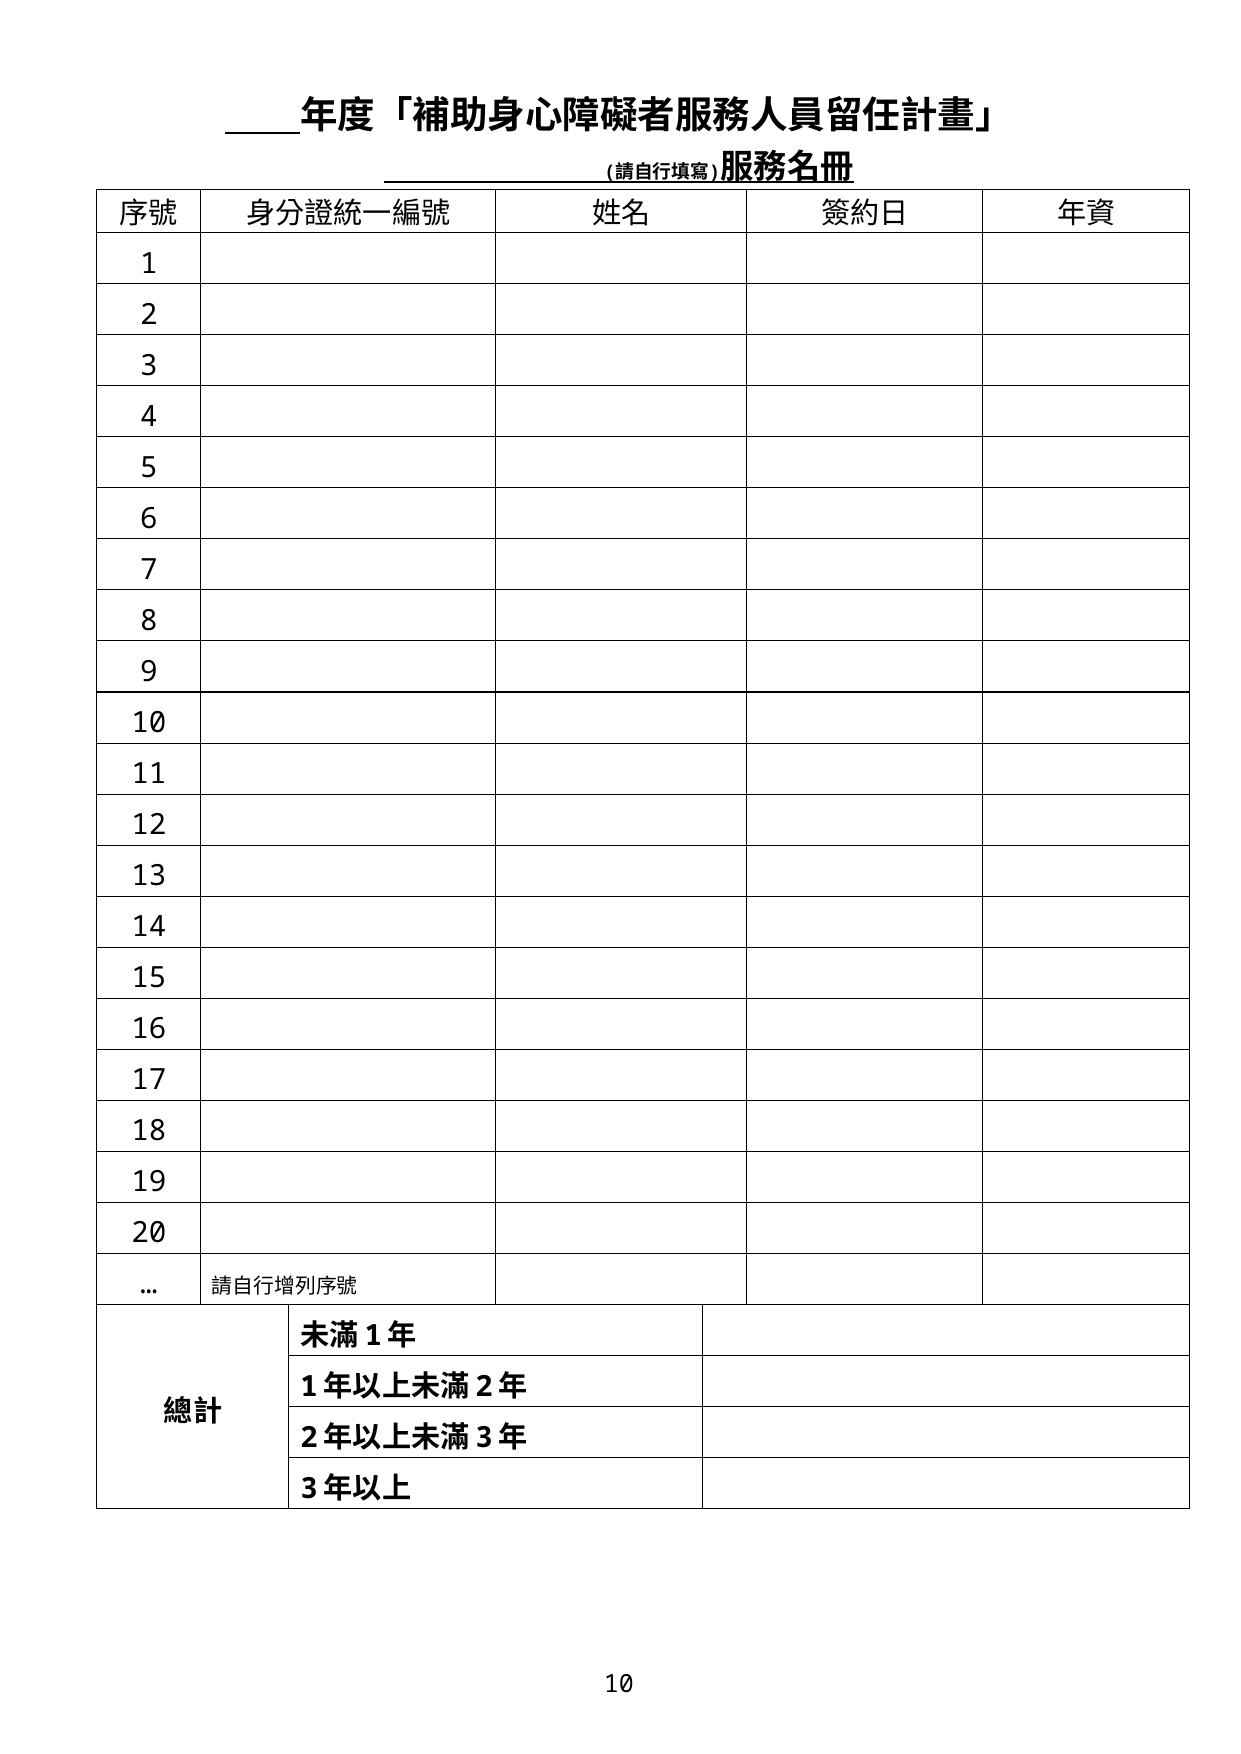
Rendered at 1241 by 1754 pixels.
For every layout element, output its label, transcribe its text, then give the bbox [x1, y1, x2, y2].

table_cell [201, 948, 495, 998]
table_header 序號 [97, 190, 200, 232]
table_cell [496, 693, 746, 742]
table_header 年資 [983, 190, 1189, 232]
table_cell [983, 744, 1189, 793]
table_cell [747, 488, 982, 538]
table_cell [496, 335, 746, 385]
text (請自行填寫)服務名冊 [115, 139, 1122, 189]
table_cell [496, 539, 746, 589]
table_cell 14 [97, 897, 200, 947]
table_cell [496, 846, 746, 896]
table_cell [496, 284, 746, 334]
table_cell [747, 590, 982, 640]
table_cell [201, 641, 495, 691]
table_cell 3 [97, 335, 200, 385]
table_cell 2 [97, 284, 200, 334]
table_cell [747, 335, 982, 385]
table_cell [201, 437, 495, 487]
table_cell [496, 1152, 746, 1202]
table_cell 3年以上 [289, 1458, 702, 1508]
table_cell [983, 437, 1189, 487]
table_cell [983, 284, 1189, 334]
table_cell 15 [97, 948, 200, 998]
table_cell [747, 948, 982, 998]
table_cell 11 [97, 744, 200, 793]
table_cell [747, 1050, 982, 1100]
table_cell [201, 539, 495, 589]
table_cell 17 [97, 1050, 200, 1100]
table_cell 請自行增列序號 [201, 1254, 495, 1304]
table_cell [747, 897, 982, 947]
table_cell [983, 1101, 1189, 1151]
table_cell [747, 744, 982, 793]
table_cell 7 [97, 539, 200, 589]
table_cell [983, 335, 1189, 385]
table_cell [703, 1305, 1189, 1355]
table_cell 20 [97, 1203, 200, 1253]
table_cell [983, 641, 1189, 691]
table_cell [983, 999, 1189, 1049]
table_cell [747, 795, 982, 844]
table_cell [201, 233, 495, 283]
table_cell [983, 488, 1189, 538]
table_cell [496, 386, 746, 436]
table_cell [496, 233, 746, 283]
table_cell [983, 948, 1189, 998]
table_cell [201, 1152, 495, 1202]
table_header 身分證統一編號 [201, 190, 495, 232]
table_cell [201, 744, 495, 793]
table_cell [983, 233, 1189, 283]
table_cell [201, 846, 495, 896]
table_header 姓名 [496, 190, 746, 232]
table_cell [496, 1203, 746, 1253]
table_cell [496, 897, 746, 947]
table_cell [747, 846, 982, 896]
table_cell [747, 1254, 982, 1304]
table_cell [983, 1050, 1189, 1100]
table_cell [201, 693, 495, 742]
table_cell [983, 693, 1189, 742]
table_cell [496, 1050, 746, 1100]
table_cell [201, 284, 495, 334]
table_cell [983, 1254, 1189, 1304]
table_cell [703, 1356, 1189, 1406]
text 年度「補助身心障礙者服務人員留任計畫」 [115, 89, 1122, 139]
table_cell [983, 897, 1189, 947]
table_cell 18 [97, 1101, 200, 1151]
table_cell [983, 386, 1189, 436]
table_cell [747, 284, 982, 334]
table_cell [983, 539, 1189, 589]
table_cell [747, 233, 982, 283]
table_cell 2年以上未滿3年 [289, 1407, 702, 1457]
table_cell 10 [97, 693, 200, 742]
table_cell [496, 590, 746, 640]
table_cell [703, 1458, 1189, 1508]
table_cell 12 [97, 795, 200, 844]
table_cell [496, 488, 746, 538]
table_cell [747, 386, 982, 436]
table_cell [496, 744, 746, 793]
table_cell [747, 1203, 982, 1253]
table_cell [201, 386, 495, 436]
table_cell [747, 437, 982, 487]
table_cell [747, 999, 982, 1049]
table_cell [201, 1101, 495, 1151]
table_cell [747, 1101, 982, 1151]
table_cell [496, 795, 746, 844]
table_cell [201, 795, 495, 844]
table_cell 5 [97, 437, 200, 487]
table_cell [496, 1101, 746, 1151]
table_cell [983, 1203, 1189, 1253]
table_cell 未滿1年 [289, 1305, 702, 1355]
table_cell [747, 641, 982, 691]
table_cell 13 [97, 846, 200, 896]
table_cell [201, 1203, 495, 1253]
table_cell [983, 795, 1189, 844]
table_cell [201, 999, 495, 1049]
table_cell 1年以上未滿2年 [289, 1356, 702, 1406]
table_cell [703, 1407, 1189, 1457]
table_cell [496, 1254, 746, 1304]
table_cell [747, 693, 982, 742]
table_cell [496, 641, 746, 691]
table_cell [983, 590, 1189, 640]
table_cell [201, 488, 495, 538]
table_cell 6 [97, 488, 200, 538]
table_cell 總計 [97, 1305, 288, 1508]
table_cell [496, 437, 746, 487]
table_cell [747, 1152, 982, 1202]
table_cell 8 [97, 590, 200, 640]
table_cell 4 [97, 386, 200, 436]
table_cell [201, 590, 495, 640]
table_header 簽約日 [747, 190, 982, 232]
table_cell [496, 999, 746, 1049]
table_cell [201, 897, 495, 947]
table_cell [201, 1050, 495, 1100]
table_cell 16 [97, 999, 200, 1049]
table_cell [747, 539, 982, 589]
table_cell [983, 1152, 1189, 1202]
table_cell 19 [97, 1152, 200, 1202]
table_cell [201, 335, 495, 385]
table_cell 1 [97, 233, 200, 283]
table_cell 9 [97, 641, 200, 691]
table_cell [983, 846, 1189, 896]
table_cell [496, 948, 746, 998]
table_cell … [97, 1254, 200, 1304]
